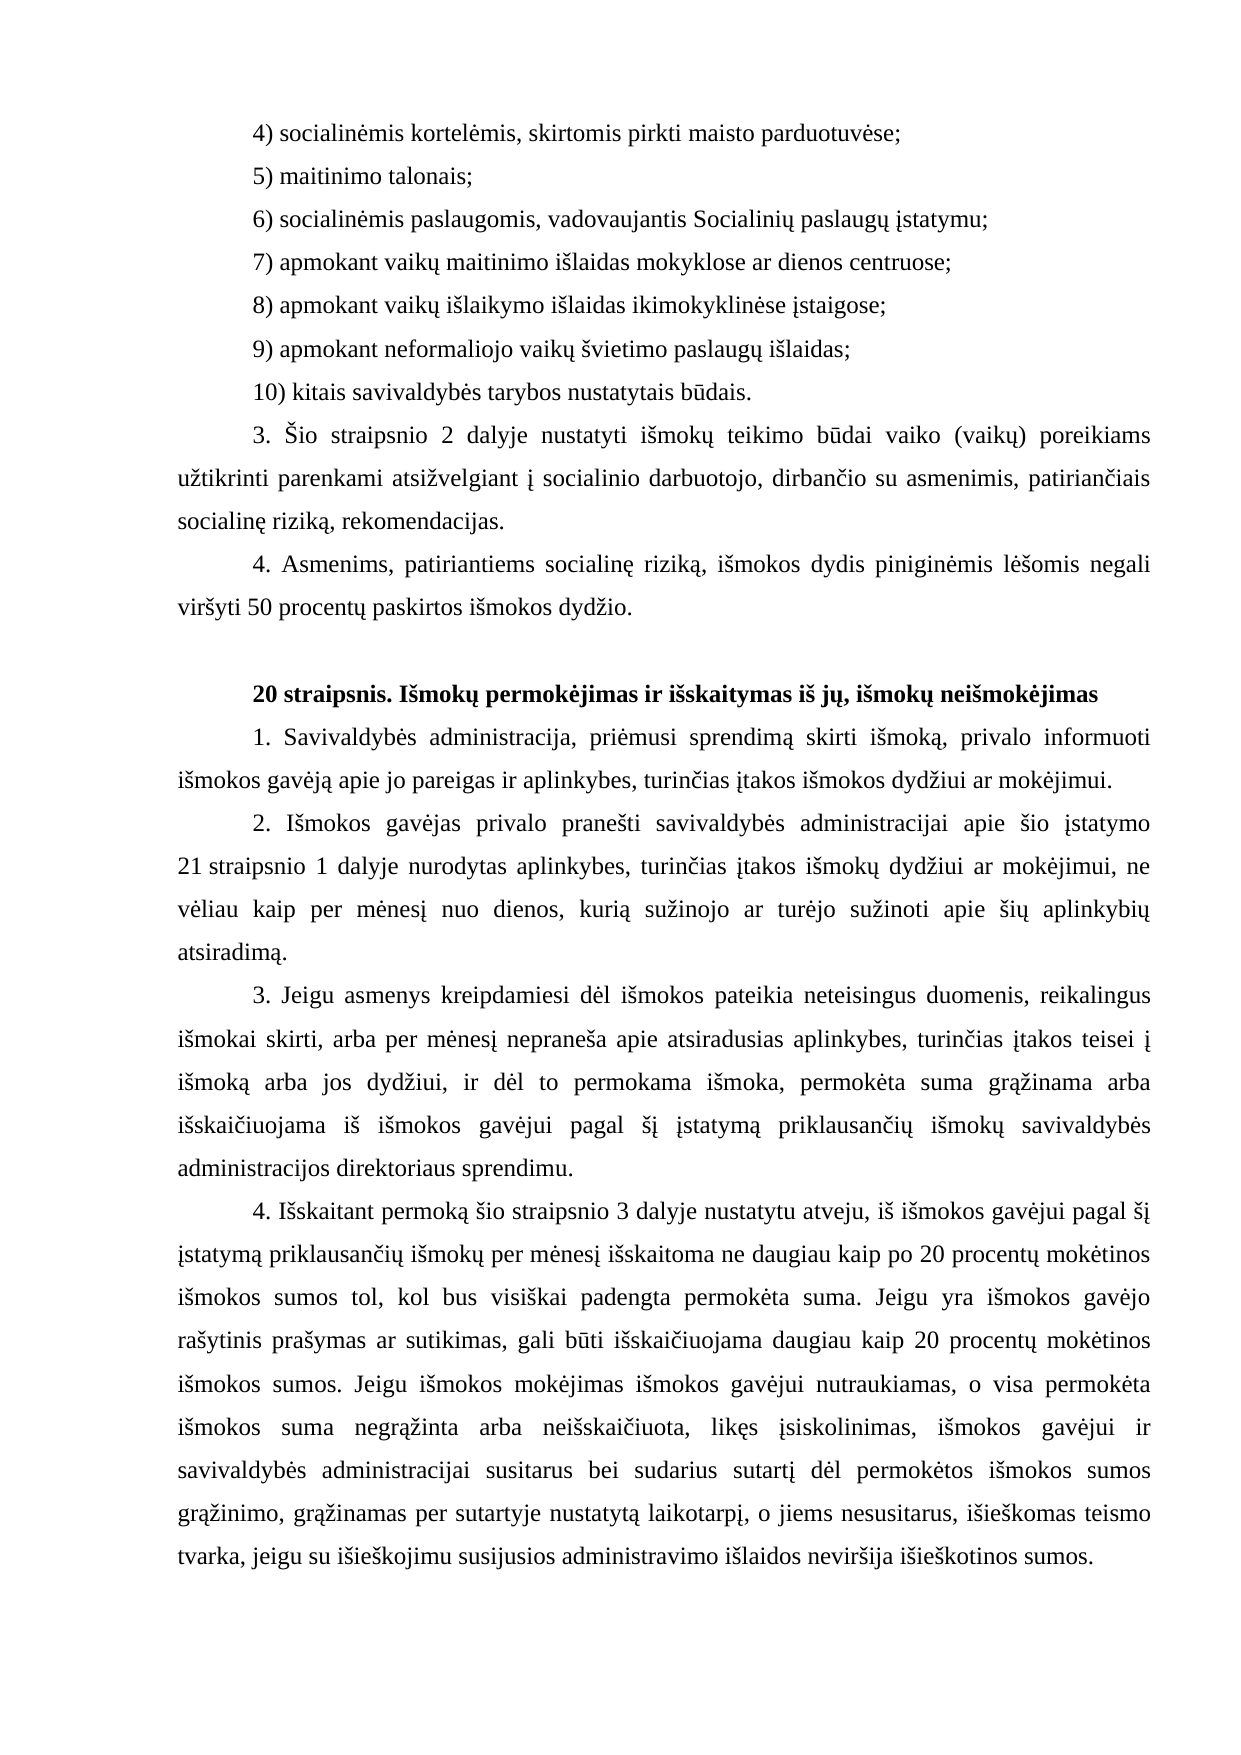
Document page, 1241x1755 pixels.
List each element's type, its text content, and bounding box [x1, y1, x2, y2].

text 2. Išmokos gavėjas privalo pranešti savivaldybės administracijai apie šio įstatymo 21 straipsnio 1 dalyje nurodytas aplinkybes, turinčias įtakos išmokų dydžiui ar mokėjimui, ne vėliau kaip per mėnesį nuo dienos, kurią sužinojo ar turėjo sužinoti apie šių aplinkybių atsiradimą. [177, 808, 1152, 966]
text 4) socialinėmis kortelėmis, skirtomis pirkti maisto parduotuvėse; [177, 118, 1152, 147]
text 4. Išskaitant permoką šio straipsnio 3 dalyje nustatytu atveju, iš išmokos gavėjui pagal šį įstatymą priklausančių išmokų per mėnesį išskaitoma ne daugiau kaip po 20 procentų mokėtinos išmokos sumos tol, kol bus visiškai padengta permokėta suma. Jeigu yra išmokos gavėjo rašytinis prašymas ar sutikimas, gali būti išskaičiuojama daugiau kaip 20 procentų mokėtinos išmokos sumos. Jeigu išmokos mokėjimas išmokos gavėjui nutraukiamas, o visa permokėta išmokos suma negrąžinta arba neišskaičiuota, likęs įsiskolinimas, išmokos gavėjui ir savivaldybės administracijai susitarus bei sudarius sutartį dėl permokėtos išmokos sumos grąžinimo, grąžinamas per sutartyje nustatytą laikotarpį, o jiems nesusitarus, išieškomas teismo tvarka, jeigu su išieškojimu susijusios administravimo išlaidos neviršija išieškotinos sumos. [177, 1196, 1152, 1570]
text 10) kitais savivaldybės tarybos nustatytais būdais. [177, 377, 1152, 406]
text 3. Jeigu asmenys kreipdamiesi dėl išmokos pateikia neteisingus duomenis, reikalingus išmokai skirti, arba per mėnesį nepraneša apie atsiradusias aplinkybes, turinčias įtakos teisei į išmoką arba jos dydžiui, ir dėl to permokama išmoka, permokėta suma grąžinama arba išskaičiuojama iš išmokos gavėjui pagal šį įstatymą priklausančių išmokų savivaldybės administracijos direktoriaus sprendimu. [177, 981, 1152, 1182]
text 1. Savivaldybės administracija, priėmusi sprendimą skirti išmoką, privalo informuoti išmokos gavėją apie jo pareigas ir aplinkybes, turinčias įtakos išmokos dydžiui ar mokėjimui. [177, 722, 1152, 794]
text 4. Asmenims, patiriantiems socialinę riziką, išmokos dydis piniginėmis lėšomis negali viršyti 50 procentų paskirtos išmokos dydžio. [177, 549, 1152, 621]
text 9) apmokant neformaliojo vaikų švietimo paslaugų išlaidas; [177, 334, 1152, 362]
text 8) apmokant vaikų išlaikymo išlaidas ikimokyklinėse įstaigose; [177, 291, 1152, 319]
text 20 straipsnis. Išmokų permokėjimas ir išskaitymas iš jų, išmokų neišmokėjimas [177, 679, 1152, 707]
text 6) socialinėmis paslaugomis, vadovaujantis Socialinių paslaugų įstatymu; [177, 204, 1152, 233]
text 3. Šio straipsnio 2 dalyje nustatyti išmokų teikimo būdai vaiko (vaikų) poreikiams užtikrinti parenkami atsižvelgiant į socialinio darbuotojo, dirbančio su asmenimis, patiriančiais socialinę riziką, rekomendacijas. [177, 420, 1152, 535]
text 5) maitinimo talonais; [177, 161, 1152, 190]
text 7) apmokant vaikų maitinimo išlaidas mokyklose ar dienos centruose; [177, 247, 1152, 276]
